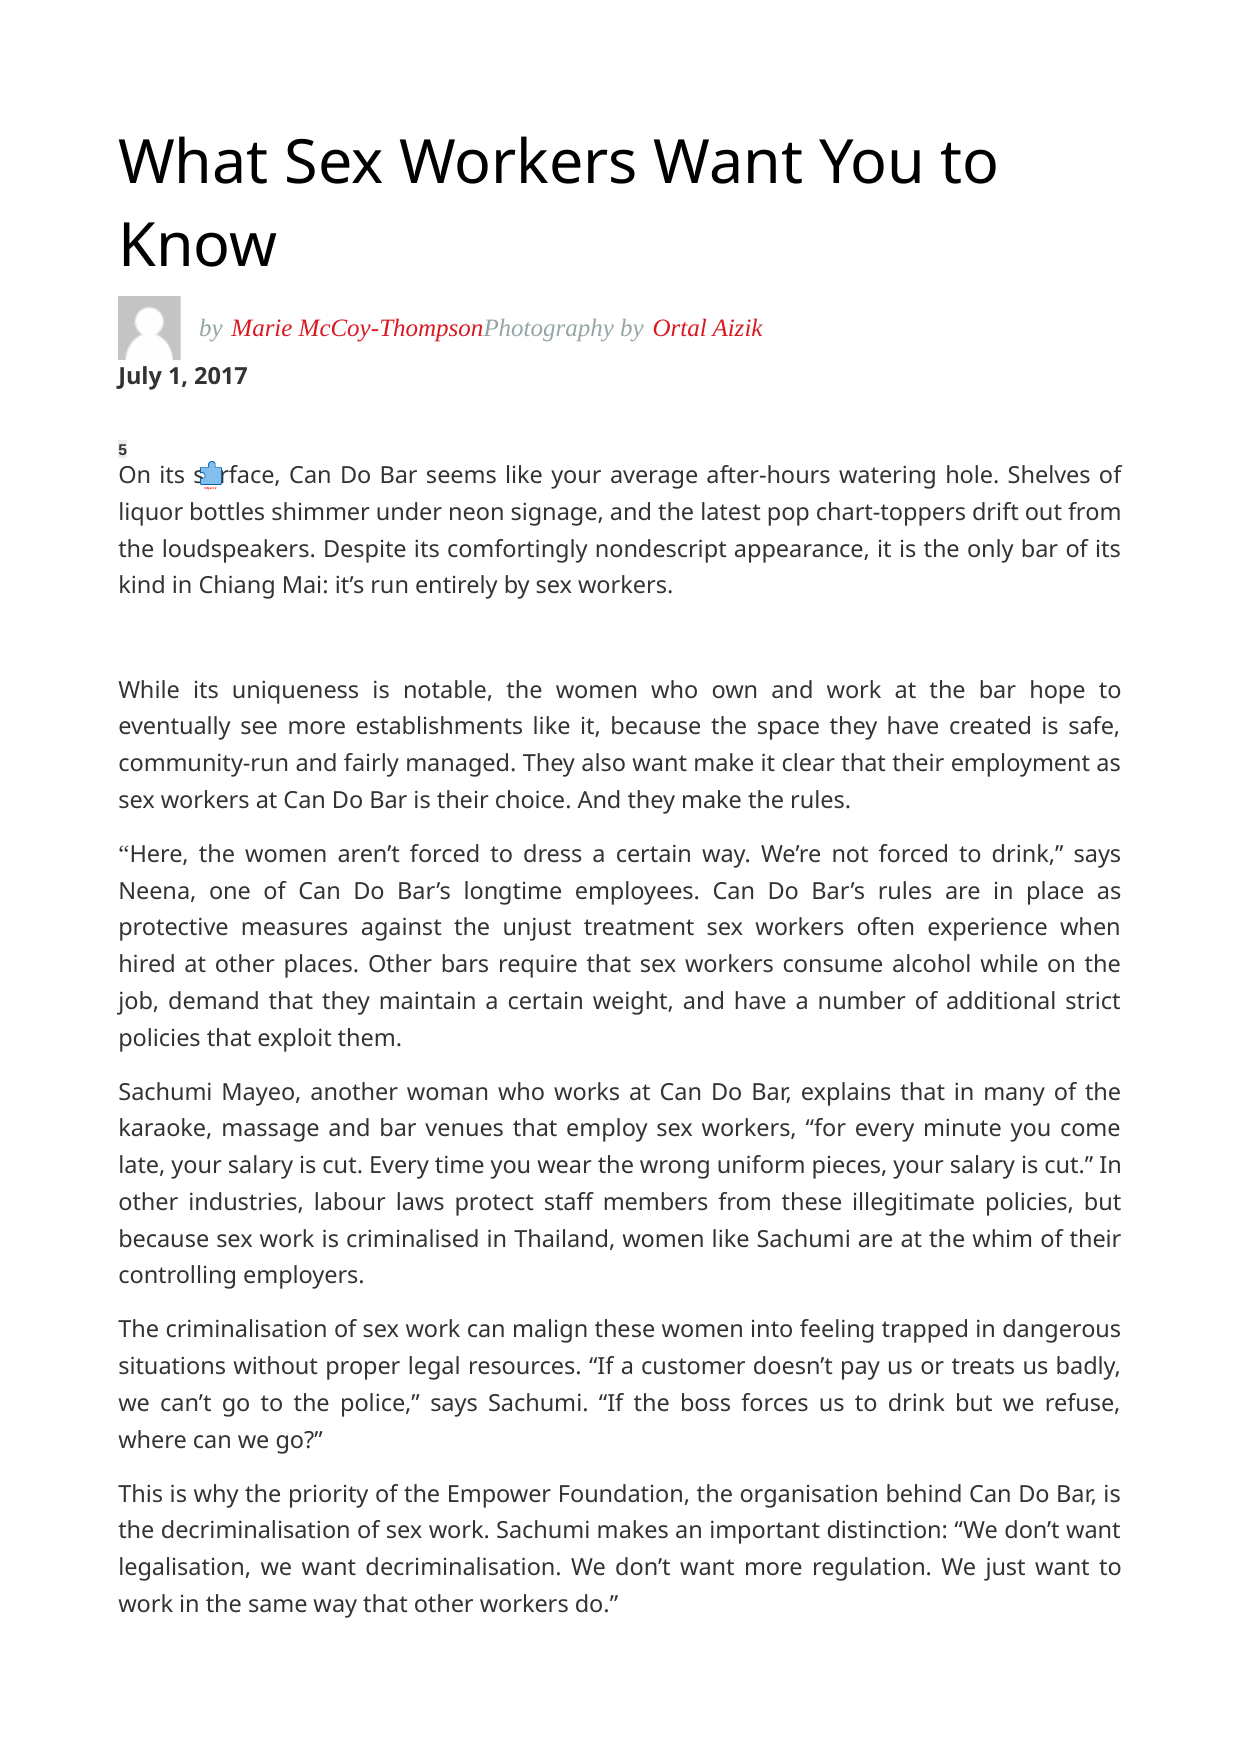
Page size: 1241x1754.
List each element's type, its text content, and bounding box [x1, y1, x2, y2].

text Sachumi Mayeo, another woman who works at Can Do Bar, explains that in many of the karaoke, massage and bar venues that employ sex workers, “for every minute you come late, your salary is cut. Every time you wear the wrong uniform pieces, your salary is cut.” In other industries, labour laws protect staff members from these illegitimate policies, but because sex work is criminalised in Thailand, women like Sachumi are at the whim of their controlling employers. [118, 1075, 1122, 1291]
text The criminalisation of sex work can malign these women into feeling trapped in dangerous situations without proper legal resources. “If a customer doesn’t pay us or treats us badly, we can’t go to the police,” says Sachumi. “If the boss forces us to drink but we refuse, where can we go?” [118, 1313, 1122, 1455]
text This is why the priority of the Empower Foundation, the organisation behind Can Do Bar, is the decriminalisation of sex work. Sachumi makes an important distinction: “We don’t want legalisation, we want decriminalisation. We don’t want more regulation. We just want to work in the same way that other workers do.” [118, 1477, 1122, 1619]
text While its uniqueness is notable, the women who own and work at the bar hope to eventually see more establishments like it, because the space they have created is safe, community-run and fairly managed. They also want make it clear that their employment as sex workers at Can Do Bar is their choice. And they make the rules. [118, 673, 1122, 815]
subtitle What Sex Workers Want You to Know [118, 118, 1122, 284]
text 5 [118, 427, 1114, 458]
picture [118, 296, 181, 360]
text “Here, the women aren’t forced to dress a certain way. We’re not forced to drink,” says Neena, one of Can Do Bar’s longtime employees. Can Do Bar’s rules are in place as protective measures against the unjust treatment sex workers often experience when hired at other places. Other bars require that sex workers consume alcohol while on the job, demand that they maintain a certain weight, and have a number of additional strict policies that exploit them. [118, 837, 1122, 1053]
text On its surface, Can Do Bar seems like your average after-hours watering hole. Shelves of liquor bottles shimmer under neon signage, and the latest pop chart-toppers drift out from the loudspeakers. Despite its comfortingly nondescript appearance, it is the only bar of its kind in Chiang Mai: it’s run entirely by sex workers. [118, 458, 1122, 601]
text July 1, 2017 [118, 359, 1122, 391]
table_header by Marie McCoy-ThompsonPhotography by Ortal Aizik [199, 297, 772, 359]
table_header [181, 297, 199, 359]
